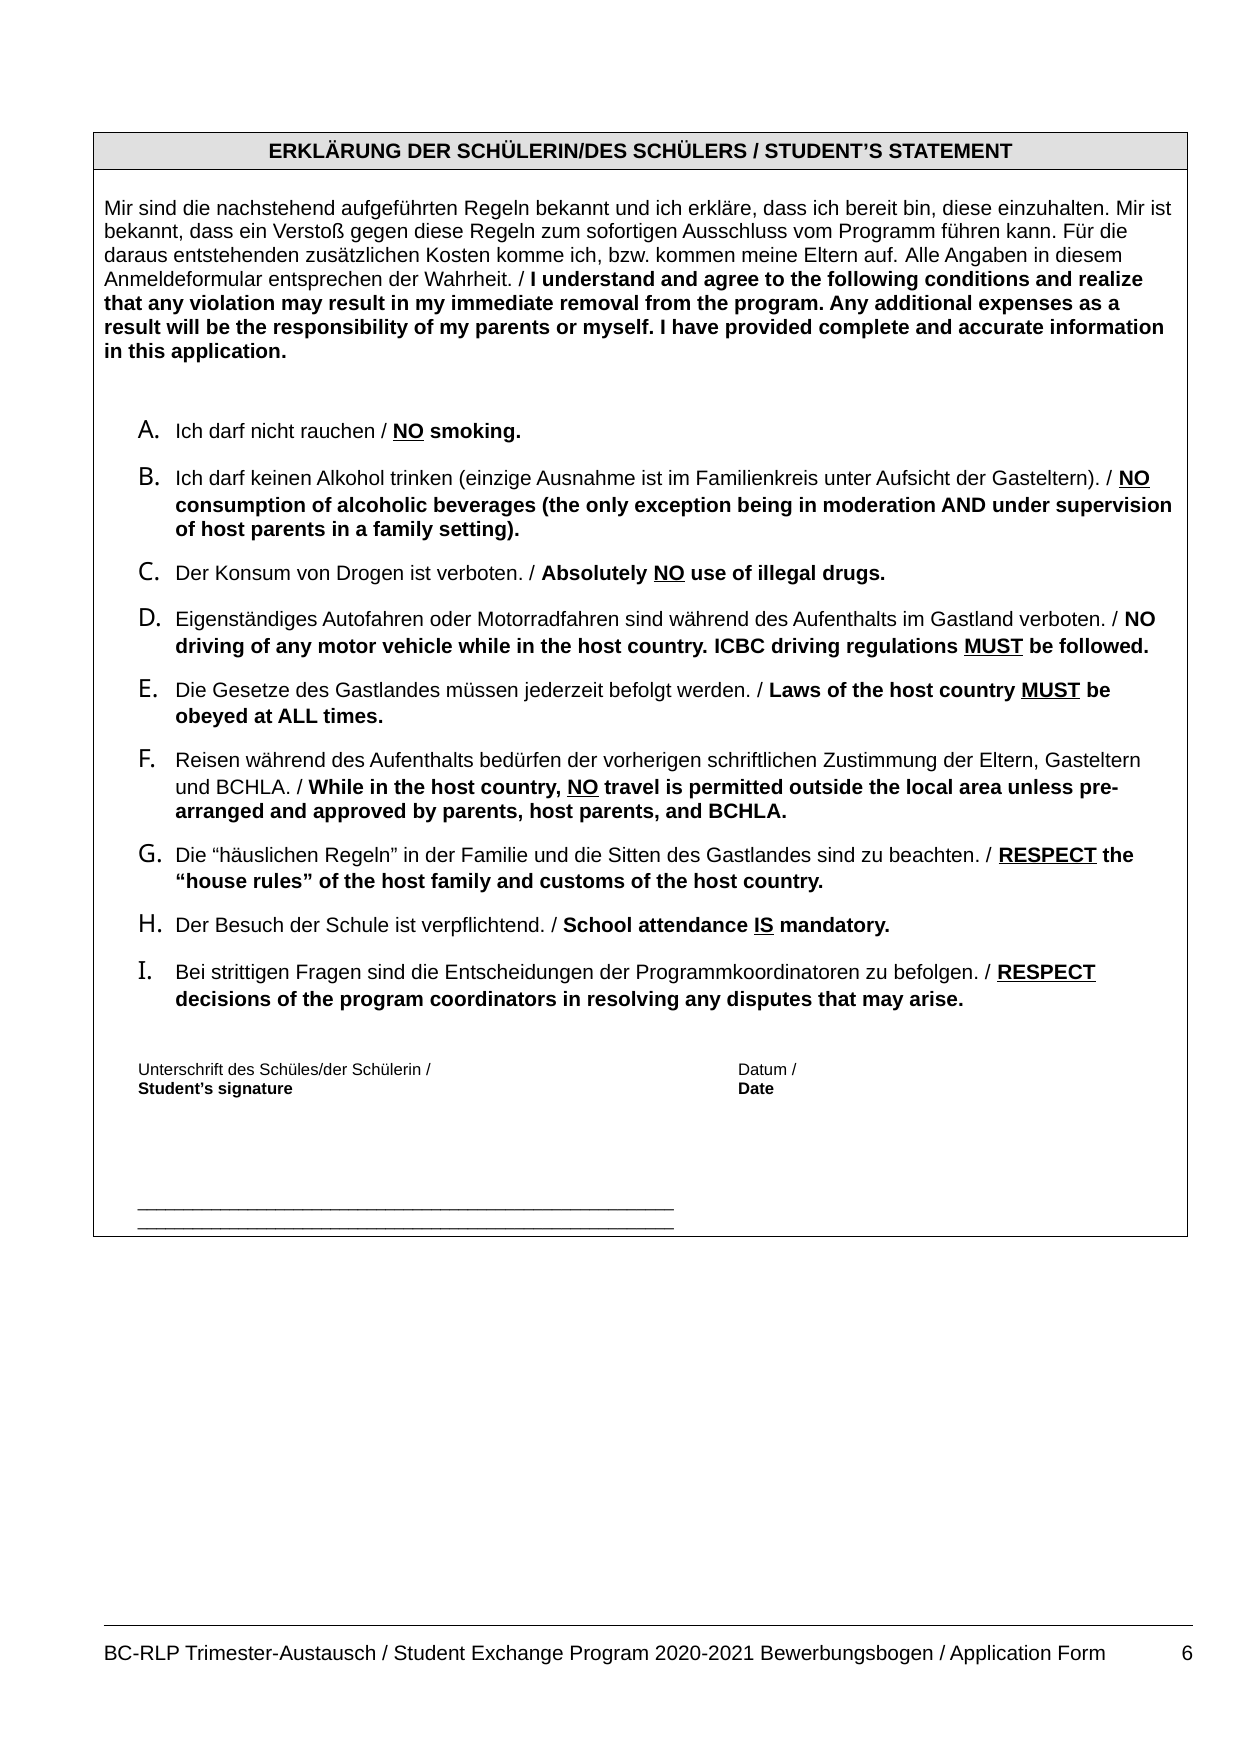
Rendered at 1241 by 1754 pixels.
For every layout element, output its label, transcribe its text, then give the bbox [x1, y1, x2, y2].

table_header [1188, 132, 1197, 169]
table_cell [1188, 169, 1197, 1236]
table_header ERKLÄRUNG DER SCHÜLERIN/DES SCHÜLERS / STUDENT’S STATEMENT [94, 133, 1187, 169]
table_cell [88, 169, 93, 1236]
table_header [88, 132, 93, 169]
table_cell Mir sind die nachstehend aufgeführten Regeln bekannt und ich erkläre, dass ich bereit bin, diese einzuhalten. Mir ist bekannt, dass ein Verstoß gegen diese Regeln zum sofortigen Ausschluss vom Programm führen kann. Für die daraus entstehenden zusätzlichen Kosten komme ich, bzw. kommen meine Eltern auf. Alle Angaben in diesem Anmeldeformular entsprechen der Wahrheit. / I understand and agree to the following conditions and realize that any violation may result in my immediate removal from the program. Any additional expenses as a result will be the responsibility of my parents or myself. I have provided complete and accurate information in this application. Ich darf nicht rauchen / NO smoking. Ich darf keinen Alkohol trinken (einzige Ausnahme ist im Familienkreis unter Aufsicht der Gasteltern). / NO consumption of alcoholic beverages (the only exception being in moderation AND under supervision of host parents in a family setting). Der Konsum von Drogen ist verboten. / Absolutely NO use of illegal drugs. Eigenständiges Autofahren oder Motorradfahren sind während des Aufenthalts im Gastland verboten. / NO driving of any motor vehicle while in the host country. ICBC driving regulations MUST be followed. Die Gesetze des Gastlandes müssen jederzeit befolgt werden. / Laws of the host country MUST be obeyed at ALL times. Reisen während des Aufenthalts bedürfen der vorherigen schriftlichen Zustimmung der Eltern, Gasteltern und BCHLA. / While in the host country, NO travel is permitted outside the local area unless pre-arranged and approved by parents, host parents, and BCHLA. Die “häuslichen Regeln” in der Familie und die Sitten des Gastlandes sind zu beachten. / RESPECT the “house rules” of the host family and customs of the host country. Der Besuch der Schule ist verpflichtend. / School attendance IS mandatory. Bei strittigen Fragen sind die Entscheidungen der Programmkoordinatoren zu befolgen. / RESPECT decisions of the program coordinators in resolving any disputes that may arise. Unterschrift des Schüles/der Schülerin / Datum / Student’s signature Date [94, 170, 1187, 1236]
